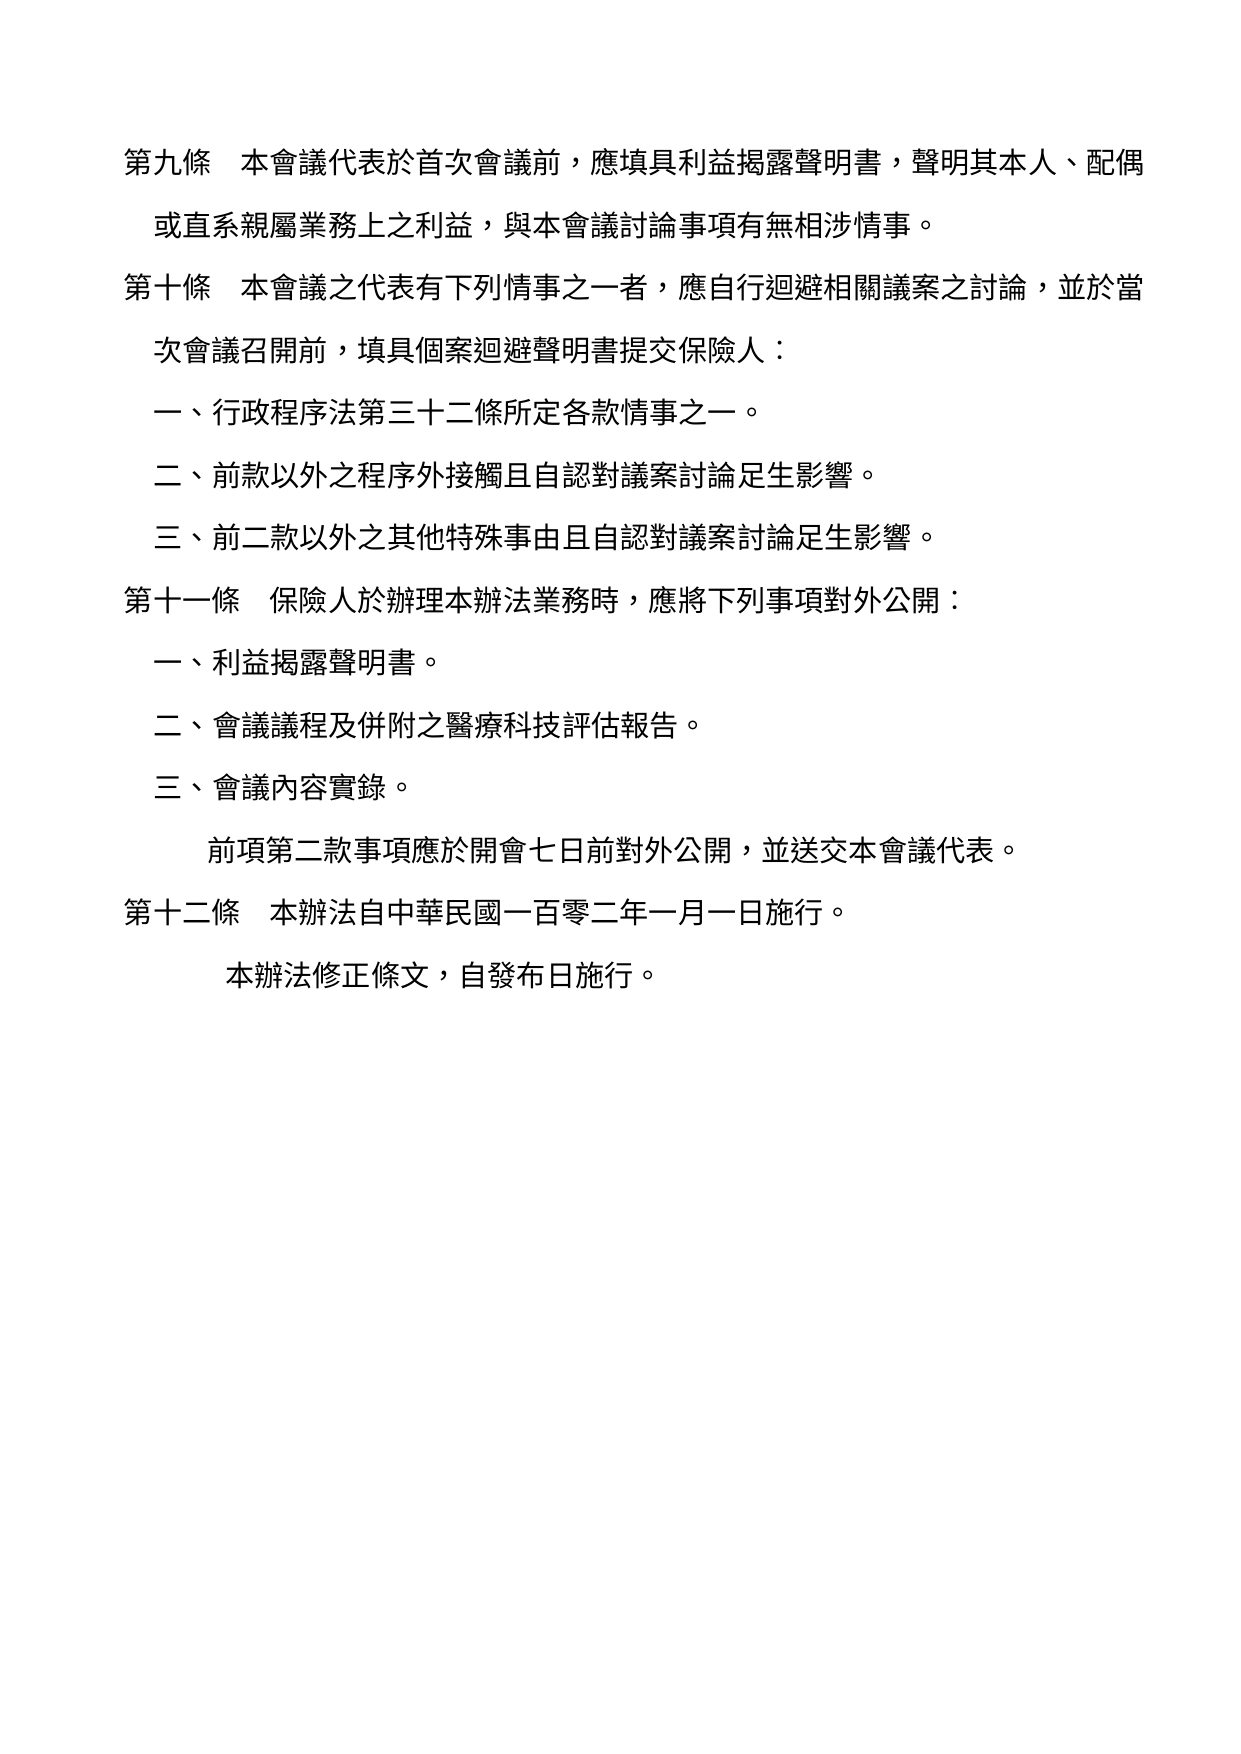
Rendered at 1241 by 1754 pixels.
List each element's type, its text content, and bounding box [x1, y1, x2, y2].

table_cell 第十二條 本辦法自中華民國一百零二年一月一日施行。 [113, 870, 1172, 932]
table_cell 第十一條 保險人於辦理本辦法業務時，應將下列事項對外公開︰ 一、利益揭露聲明書。 二、會議議程及併附之醫療科技評估報告。 三、會議內容實錄。 前項第二款事項應於開會七日前對外公開，並送交本會議代表。 [113, 557, 1172, 869]
table_cell 第九條 本會議代表於首次會議前，應填具利益揭露聲明書，聲明其本人、配偶或直系親屬業務上之利益，與本會議討論事項有無相涉情事。 [113, 120, 1172, 244]
table_cell 第十條 本會議之代表有下列情事之一者，應自行迴避相關議案之討論，並於當次會議召開前，填具個案迴避聲明書提交保險人︰ 一、行政程序法第三十二條所定各款情事之一。 二、前款以外之程序外接觸且自認對議案討論足生影響。 三、前二款以外之其他特殊事由且自認對議案討論足生影響。 [113, 245, 1172, 557]
text 本辦法修正條文，自發布日施行。 [137, 932, 1128, 994]
